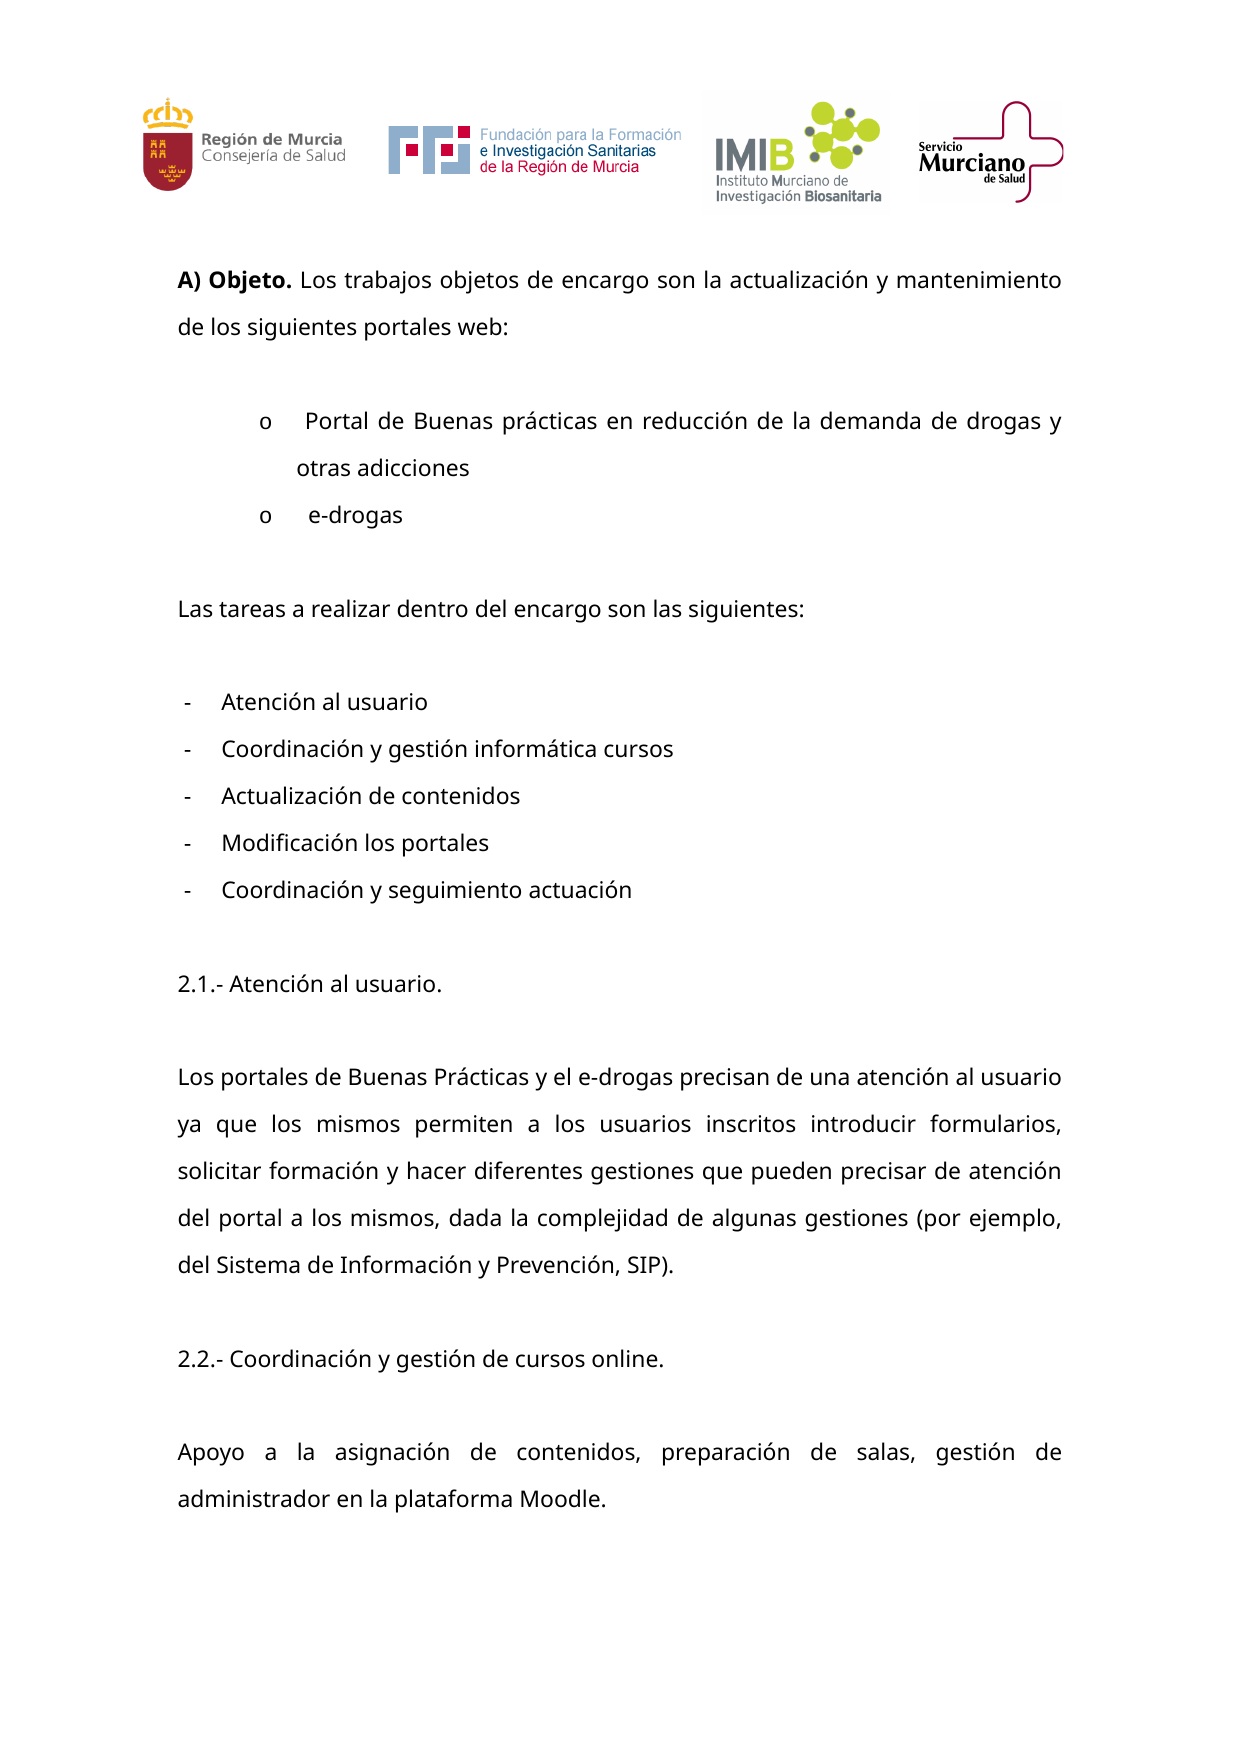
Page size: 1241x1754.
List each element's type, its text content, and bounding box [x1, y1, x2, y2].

list Portal de Buenas prácticas en reducción de la demanda de drogas y otras adicciones [258, 405, 1063, 483]
list Atención al usuario [183, 686, 1063, 718]
list Coordinación y seguimiento actuación [183, 874, 1063, 905]
text Los portales de Buenas Prácticas y el e-drogas precisan de una atención al usuario ya que los mismos permiten a los usuarios inscritos introducir formularios, solicitar formación y hacer diferentes gestiones que pueden precisar de atención del portal a los mismos, dada la complejidad de algunas gestiones (por ejemplo, del Sistema de Información y Prevención, SIP). [177, 1061, 1063, 1280]
text 2.2.- Coordinación y gestión de cursos online. [177, 1343, 1063, 1374]
list Modificación los portales [183, 827, 1063, 858]
list e-drogas [258, 499, 1063, 530]
text Apoyo a la asignación de contenidos, preparación de salas, gestión de administrador en la plataforma Moodle. [177, 1436, 1063, 1514]
list Actualización de contenidos [183, 780, 1063, 811]
list Coordinación y gestión informática cursos [183, 733, 1063, 764]
text 2.1.- Atención al usuario. [177, 968, 1063, 999]
text A) Objeto. Los trabajos objetos de encargo son la actualización y mantenimiento de los siguientes portales web: [177, 264, 1063, 342]
text Las tareas a realizar dentro del encargo son las siguientes: [177, 593, 1063, 624]
